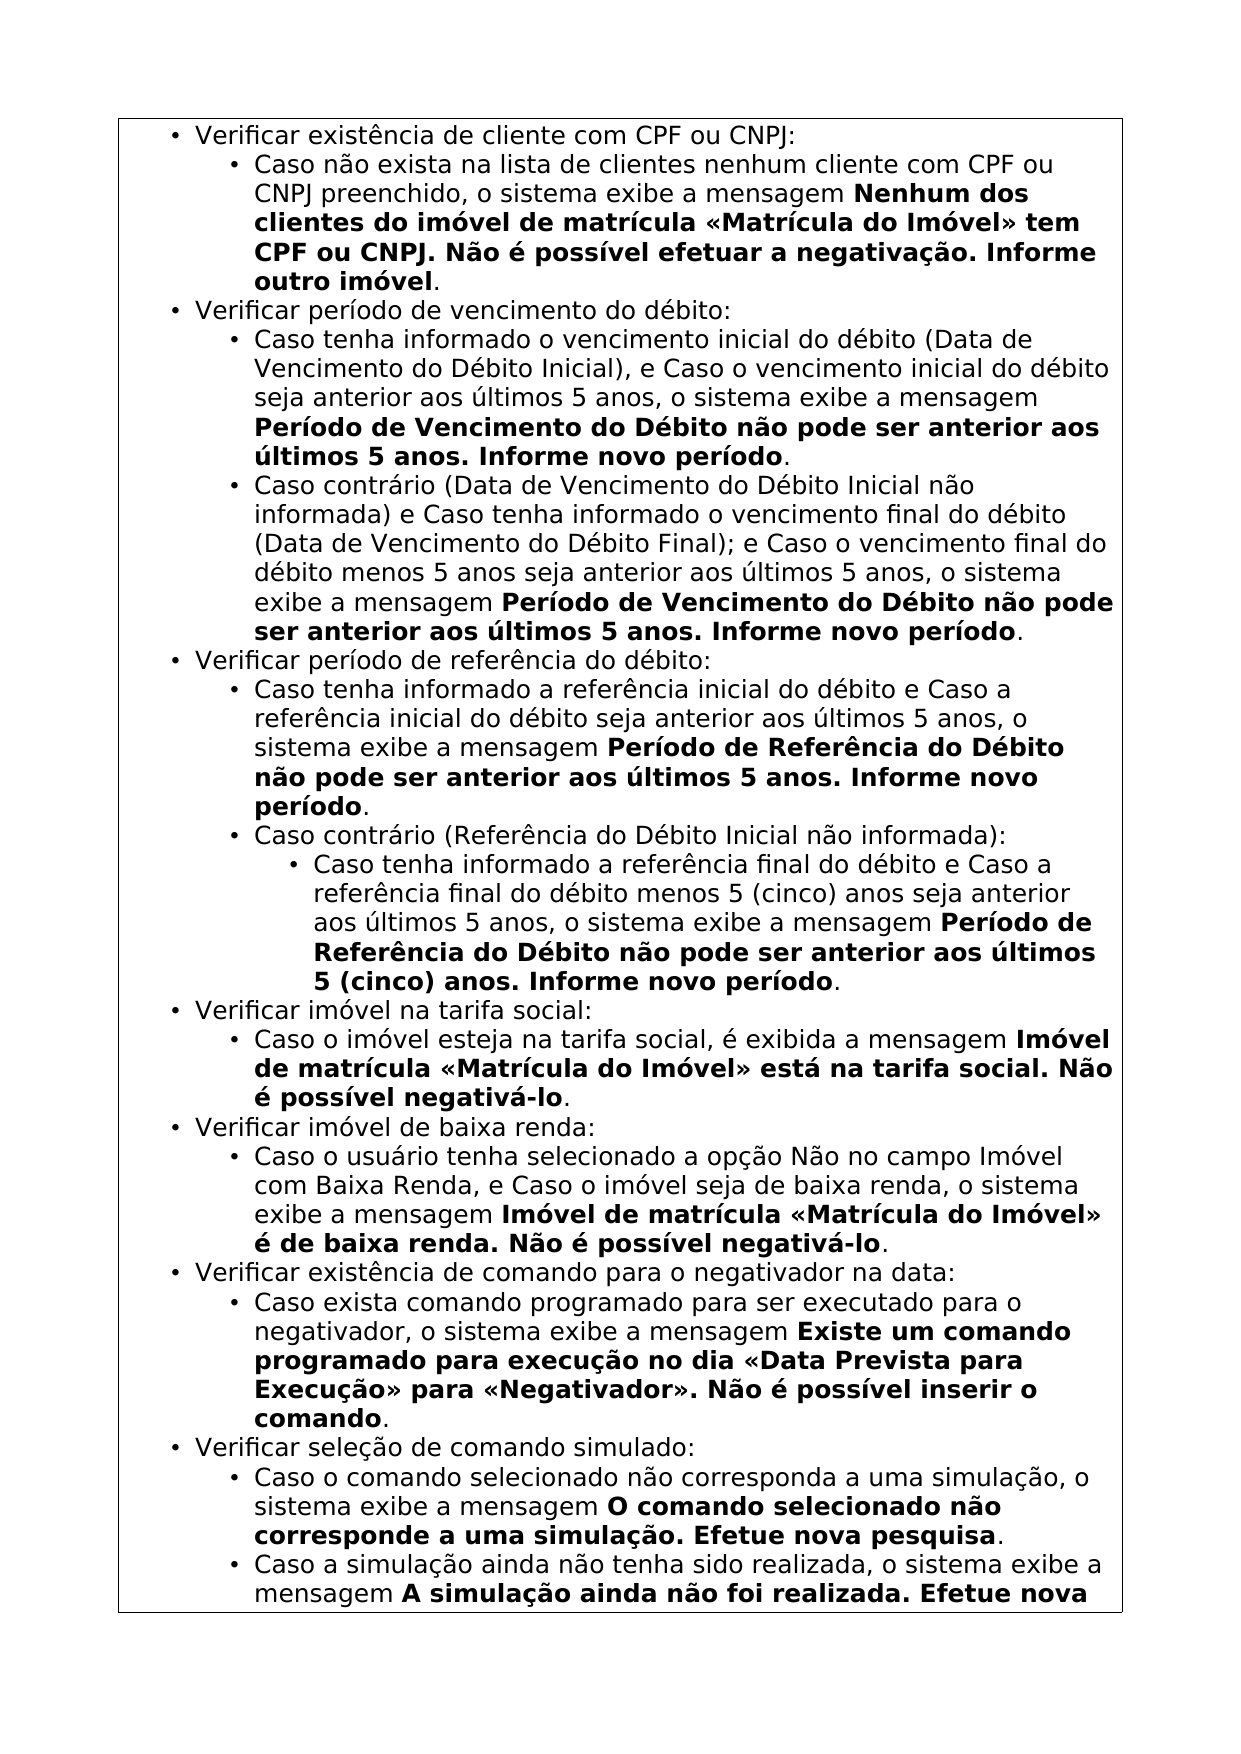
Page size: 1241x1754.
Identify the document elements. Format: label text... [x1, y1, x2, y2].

table_header Atenção: durante todo o procedimento de inserção de um comando de negativação, o sistema efetua validações, à medida em que preenchemos os campos. São elas: Verificar existência de dados: Caso não exista a tabela na base de dados, o sistema exibe a mensagem Tabela «nome da tabela» inexistente e cancela a operação. Caso a tabela esteja sem dados, o sistema exibe a mensagem Tabela «nome da tabela» sem dados para seleção e cancela a operação. Verificar existência da localidade: Caso o código da localidade não exista no sistema, o sistema exibe a mensagem Localidade inexistente. Verificar existência do setor: Caso o setor comercial não exista no sistema, o sistema exibe a mensagem Setor Comercial inexistente. Verificar existência do cliente: Caso o código do cliente não exista no sistema, o sistema exibe a mensagem Cliente inexistente. Validar referência: Caso a referência esteja inválida, o sistema exibe a mensagem Referência inválida. Verificar referência final menor que referência inicial: Caso a referência final seja anterior à referência inicial, o sistema exibe a mensagem Referência Final do Período é anterior à Referência Inicial do Período. Validar data: Caso a data esteja inválida, o sistema exibe a mensagem Data inválida. Verificar data final menor que data inicial: Caso a data final seja anterior à data inicial, o sistema exibe a mensagem Data Final do Período é anterior à Data Inicial do Período. Verificar existência do usuário: Caso a código do usuário não exista no sistema, o sistema exibe a mensagem Usuário inexistente. Verificar sucesso da transação: Caso o código de retorno da operação efetuada no banco de dados seja diferente de zero, o sistema exibe a mensagem conforme o código de retorno; caso contrário, é exibida a mensagem «descrição da função» efetuada com sucesso. Verificar matrícula do imóvel já existente na lista: Caso a matrícula do imóvel já esteja na lista, o sistema exibe a mensagem Esta Matrícula do Imóvel já foi informada. Verificar existência da matrícula do imóvel: Caso a matrícula do imóvel não exista no sistema, o sistema exibe a mensagem Matrícula do Imóvel inexistente. Verificar Titularidade do CPF/CNPJ da Negativação já existente na lista: Caso a Titularidade do CPF/CNPJ da Negativação já esteja na lista, o sistema exibe a mensagem Esta Titularidade do CPF/CNPJ da Negativação já foi informada. Verificar existência de comando para os mesmos parâmetros: Caso já exista o comando no sistema, o sistema exibe a mensagem Existe comando não realizado para «Negativador» com estes mesmos parâmetros. Verificar existência de negativação para o imóvel: Caso exista movimento de inclusão para o imóvel, o sistema exibe a mensagem Existe inclusão para o Imóvel de matrícula «Matrícula do Imóvel». Não é possível inserir nova negativação. Verificar número de contas final menor que número de contas inicial: Caso o número de contas final seja menor que o número de contas inicial, o sistema exibe a mensagem Número de Contas Final é menor que o Número de Contas Inicial. Verificar valor do débito final menor que valor do débito inicial: Caso o valor do débito final seja menor que o valor do débito inicial, o sistema exibe a mensagem Valor do Débito Final é menor que o Valor do Débito Inicial. Verificar existência de débito para o imóvel: Caso as listas retornadas da consulta (lista de contas e guias de pagamento) estejam vazias, o sistema exibe a mensagem Imóvel de matrícula «Matrícula do Imóvel» sem débito vencido. Não é possível efetuar a negativação. Informe outro imóvel. Verificar existência de cliente com CPF ou CNPJ: Caso não exista na lista de clientes nenhum cliente com CPF ou CNPJ preenchido, o sistema exibe a mensagem Nenhum dos clientes do imóvel de matrícula «Matrícula do Imóvel» tem CPF ou CNPJ. Não é possível efetuar a negativação. Informe outro imóvel. Verificar período de vencimento do débito: Caso tenha informado o vencimento inicial do débito (Data de Vencimento do Débito Inicial), e Caso o vencimento inicial do débito seja anterior aos últimos 5 anos, o sistema exibe a mensagem Período de Vencimento do Débito não pode ser anterior aos últimos 5 anos. Informe novo período. Caso contrário (Data de Vencimento do Débito Inicial não informada) e Caso tenha informado o vencimento final do débito (Data de Vencimento do Débito Final); e Caso o vencimento final do débito menos 5 anos seja anterior aos últimos 5 anos, o sistema exibe a mensagem Período de Vencimento do Débito não pode ser anterior aos últimos 5 anos. Informe novo período. Verificar período de referência do débito: Caso tenha informado a referência inicial do débito e Caso a referência inicial do débito seja anterior aos últimos 5 anos, o sistema exibe a mensagem Período de Referência do Débito não pode ser anterior aos últimos 5 anos. Informe novo período. Caso contrário (Referência do Débito Inicial não informada): Caso tenha informado a referência final do débito e Caso a referência final do débito menos 5 (cinco) anos seja anterior aos últimos 5 anos, o sistema exibe a mensagem Período de Referência do Débito não pode ser anterior aos últimos 5 (cinco) anos. Informe novo período. Verificar imóvel na tarifa social: Caso o imóvel esteja na tarifa social, é exibida a mensagem Imóvel de matrícula «Matrícula do Imóvel» está na tarifa social. Não é possível negativá-lo. Verificar imóvel de baixa renda: Caso o usuário tenha selecionado a opção Não no campo Imóvel com Baixa Renda, e Caso o imóvel seja de baixa renda, o sistema exibe a mensagem Imóvel de matrícula «Matrícula do Imóvel» é de baixa renda. Não é possível negativá-lo. Verificar existência de comando para o negativador na data: Caso exista comando programado para ser executado para o negativador, o sistema exibe a mensagem Existe um comando programado para execução no dia «Data Prevista para Execução» para «Negativador». Não é possível inserir o comando. Verificar seleção de comando simulado: Caso o comando selecionado não corresponda a uma simulação, o sistema exibe a mensagem O comando selecionado não corresponde a uma simulação. Efetue nova pesquisa. Caso a simulação ainda não tenha sido realizada, o sistema exibe a mensagem A simulação ainda não foi realizada. Efetue nova pesquisa. Verificar imóvel órgão público: Caso o usuário tenha selecionado a opção Não no campo Imóvel categoria pública, e Caso o imóvel seja órgão público e a empresa que está negativando o órgão público não seja a CAER, o sistema exibe a mensagem Imóvel de matrícula «Matrícula do Imóvel» é órgão público. Não é possível negativá-lo. Verificar imóvel excluído: Caso o imóvel esteja excluído, o sistema exibe a mensagem Imóvel de matrícula «Matrícula do Imóvel» está excluído. Não é possível negativá-lo. Verificar existência de conta em nome do cliente: Caso o usuário tenha selecionado a opção Sim no campo Exigir ao Menos uma Conta em Nome do Cliente Negativado, e Caso não exista nenhuma conta em nome do cliente selecionado para negativação, o sistema exibe a mensagem Não há nenhuma conta que compõe o débito do imóvel «Matrícula do Imóvel» em nome do cliente «Nome do Cliente Selecionado para Negativação». Não é possível negativá-lo. Verificar imóvel e perfil informados: Caso o campo de cliente e tipo de relação estejam nulos e o indicador de órgão publico corresponda a Sim, o sistema exibe a seguinte mensagem: Informe cliente e tipo da relação. Verificar bloqueio de negativação para o cliente: Caso o cliente selecionado esteja bloqueado para negativação, o sistema exibe a mensagem Cliente «Nome do Cliente Selecionado para Negativação» está bloqueado para negativação. Selecione outro cliente para a negativação do imóvel. Verificar Indicador de Negativação do Perfil: Caso o perfil do imóvel esteja com o indicador para não negativar, o sistema exibe a mensagem O imóvel de matrícula «Matrícula do Imóvel», tem perfil que não permite negativação. Verificar Indicador de Negativação da Situação de Cobrança: Caso o imóvel esteja em situação especial de cobrança, é exibida a mensagem O imóvel de matrícula «xxxxxx», está em situação especial de cobrança «xxxxxxx», que não permite negativação. [119, 119, 1122, 1612]
